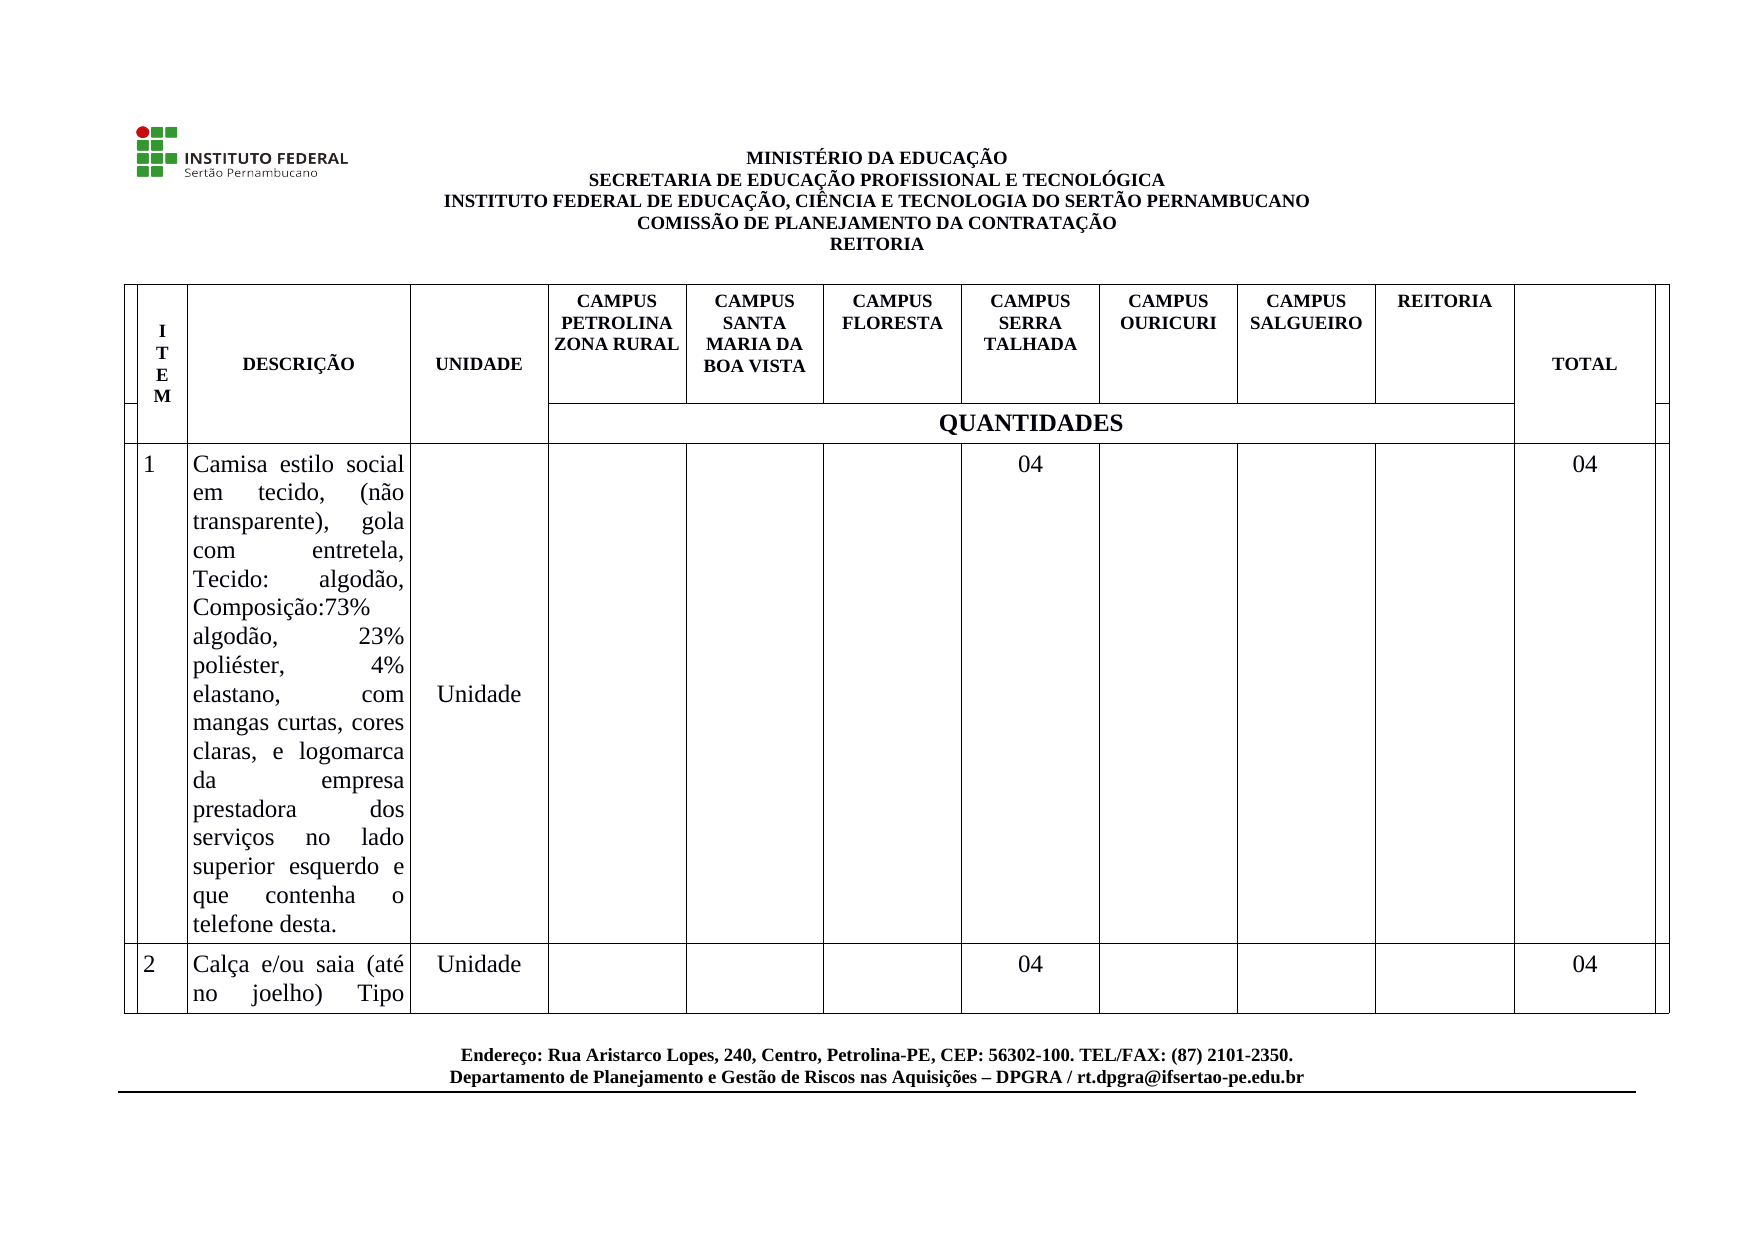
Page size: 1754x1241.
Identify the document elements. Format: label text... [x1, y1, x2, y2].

table_cell 04 [962, 444, 1099, 943]
table_cell [824, 444, 961, 943]
table_cell CAMPUS SERRA TALHADA [962, 285, 1099, 402]
table_cell TOTAL [1515, 285, 1655, 443]
table_cell [824, 944, 961, 1012]
table_cell [1238, 944, 1375, 1012]
table_cell [1376, 444, 1514, 943]
table_cell Calça e/ou saia (até no joelho) Tipo [188, 944, 410, 1012]
table_cell CAMPUS PETROLINA ZONA RURAL [549, 285, 686, 402]
table_cell [1238, 444, 1375, 943]
table_cell Camisa estilo social em tecido, (não transparente), gola com entretela, Tecido: algodão, Composição:73% algodão, 23% poliéster, 4% elastano, com mangas curtas, cores claras, e logomarca da empresa prestadora dos serviços no lado superior esquerdo e que contenha o telefone desta. [188, 444, 410, 943]
table_cell [1100, 944, 1237, 1012]
table_cell [1376, 944, 1514, 1012]
table_cell UNIDADE [411, 285, 548, 443]
table_cell CAMPUS FLORESTA [824, 285, 961, 402]
table_cell I T E M [138, 285, 187, 443]
table_cell 04 [962, 944, 1099, 1012]
table_cell CAMPUS SALGUEIRO [1238, 285, 1375, 402]
table_cell Unidade [411, 944, 548, 1012]
table_cell [1656, 285, 1669, 402]
table_cell [1100, 444, 1237, 943]
table_cell [687, 444, 823, 943]
table_cell CAMPUS OURICURI [1100, 285, 1237, 402]
table_cell [1656, 444, 1669, 943]
table_cell [687, 944, 823, 1012]
table_cell QUANTIDADES [549, 404, 1514, 443]
table_cell 1 [138, 444, 187, 943]
table_cell REITORIA [1376, 285, 1514, 402]
table_cell [549, 444, 686, 943]
table_cell 2 [138, 944, 187, 1012]
table_cell [125, 285, 137, 402]
table_cell CAMPUS SANTA MARIA DA BOA VISTA [687, 285, 823, 402]
table_cell 04 [1515, 444, 1655, 943]
picture [136, 126, 349, 178]
table_cell DESCRIÇÃO [188, 285, 410, 443]
table_cell Unidade [411, 444, 548, 943]
table_cell [1656, 404, 1669, 443]
table_cell [125, 404, 137, 443]
table_cell 04 [1515, 944, 1655, 1012]
table_cell [125, 444, 137, 943]
table_cell [125, 944, 137, 1012]
table_cell [549, 944, 686, 1012]
table_cell [1656, 944, 1669, 1012]
